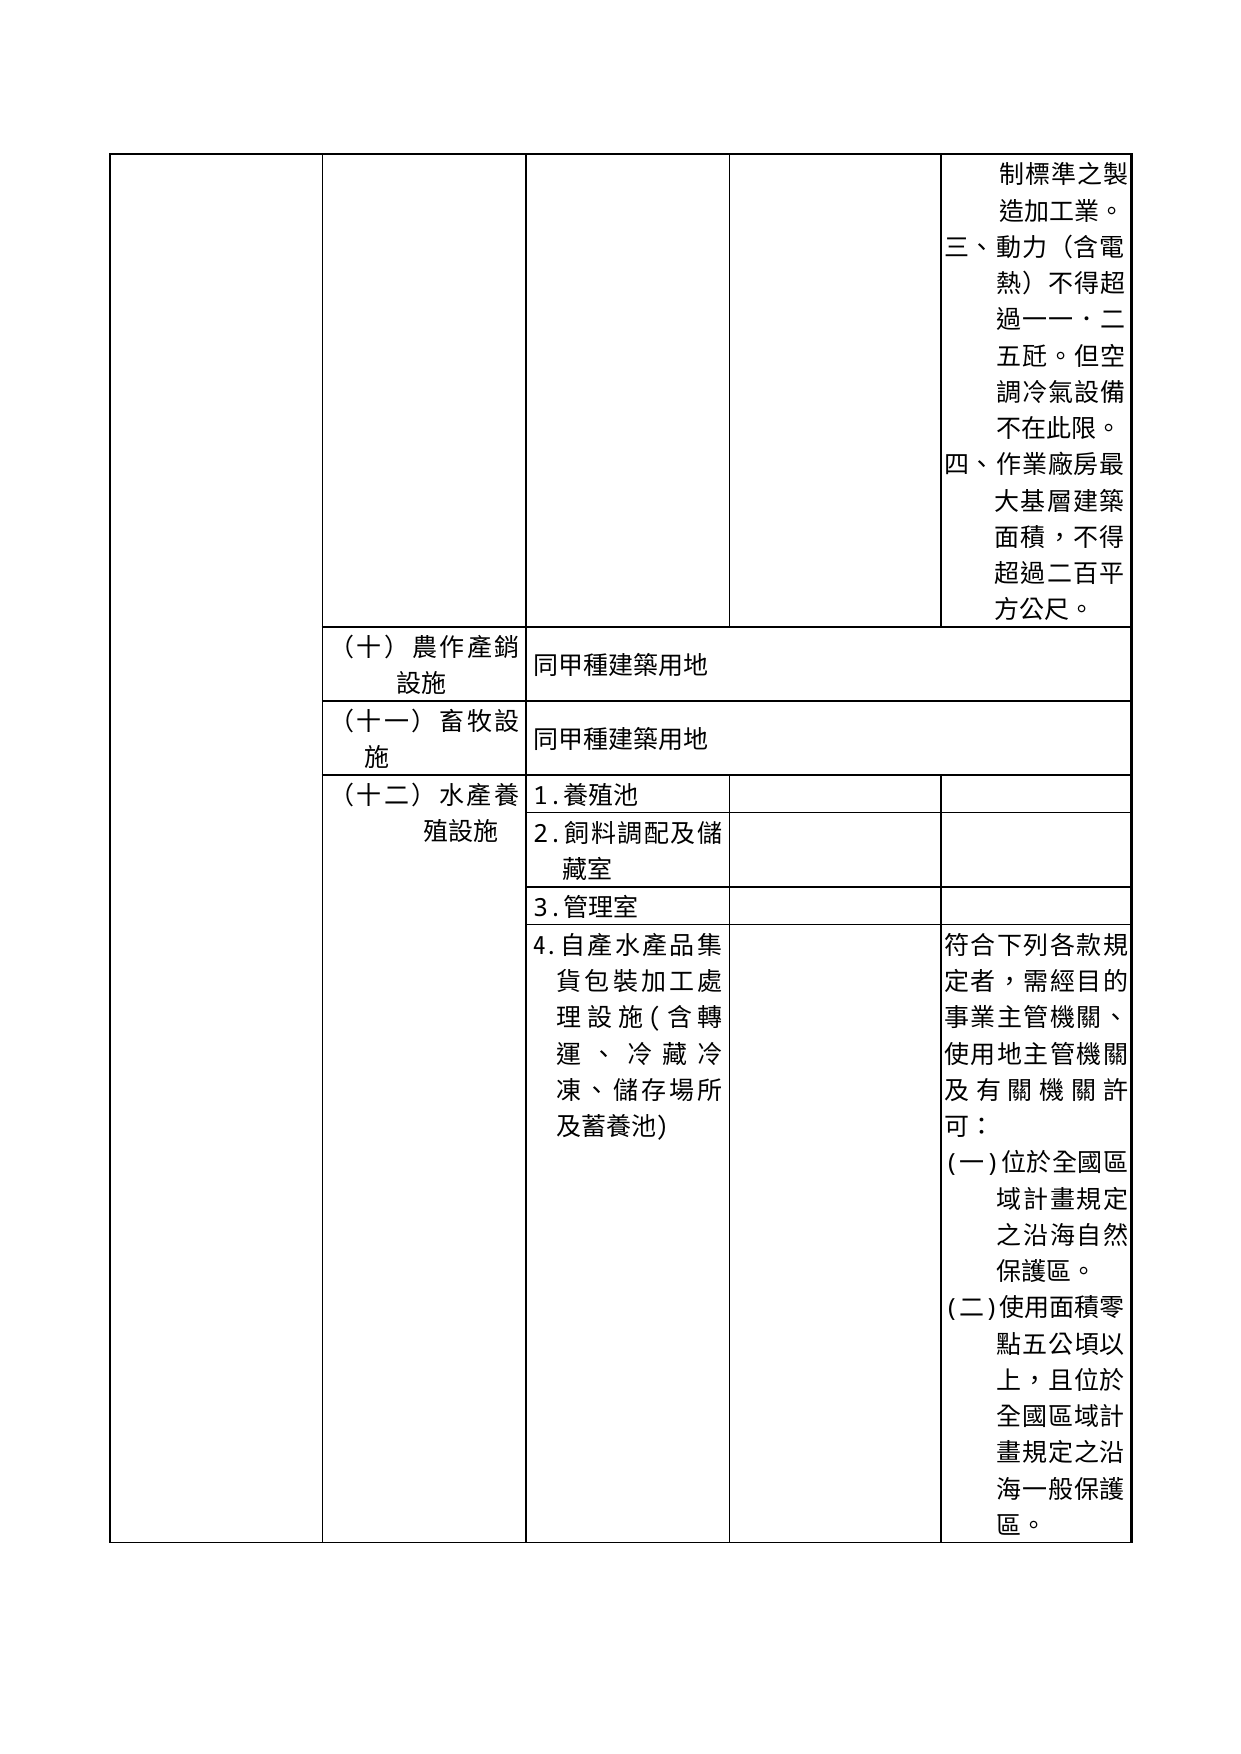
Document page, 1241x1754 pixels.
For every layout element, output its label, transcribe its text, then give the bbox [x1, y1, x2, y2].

table_cell [730, 813, 940, 886]
table_cell 同甲種建築用地 [527, 628, 1130, 700]
table_cell [730, 776, 940, 812]
table_cell （十）農作產銷設施 [323, 628, 525, 700]
table_cell [942, 888, 1130, 924]
table_cell 3.管理室 [527, 888, 729, 924]
table_cell [730, 925, 940, 1542]
table_cell 2.飼料調配及儲藏室 [527, 813, 729, 886]
table_cell 同甲種建築用地 [527, 702, 1130, 774]
table_cell 4.自產水產品集貨包裝加工處理設施(含轉運、冷藏冷凍、儲存場所及蓄養池) [527, 925, 729, 1542]
table_cell 1.養殖池 [527, 776, 729, 812]
table_cell 符合下列各款規定者，需經目的事業主管機關、使用地主管機關及有關機關許可： (一)位於全國區域計畫規定之沿海自然保護區。 (二)使用面積零點五公頃以上，且位於全國區域計畫規定之沿海一般保護區。 [942, 925, 1130, 1542]
table_header [111, 155, 322, 1542]
table_cell [527, 155, 729, 626]
table_cell [942, 813, 1130, 886]
table_cell [730, 888, 940, 924]
table_cell [99, 153, 109, 1543]
table_cell 制標準之製造加工業。 三、動力（含電熱）不得超過一一．二五瓩。但空調冷氣設備不在此限。 四、作業廠房最大基層建築面積，不得超過二百平方公尺。 [942, 155, 1130, 626]
table_cell [323, 155, 525, 626]
table_cell [730, 155, 940, 626]
table_cell [1133, 153, 1141, 1543]
table_cell （十二）水產養殖設施 [323, 776, 525, 1542]
table_cell [942, 776, 1130, 812]
table_cell （十一）畜牧設施 [323, 702, 525, 774]
